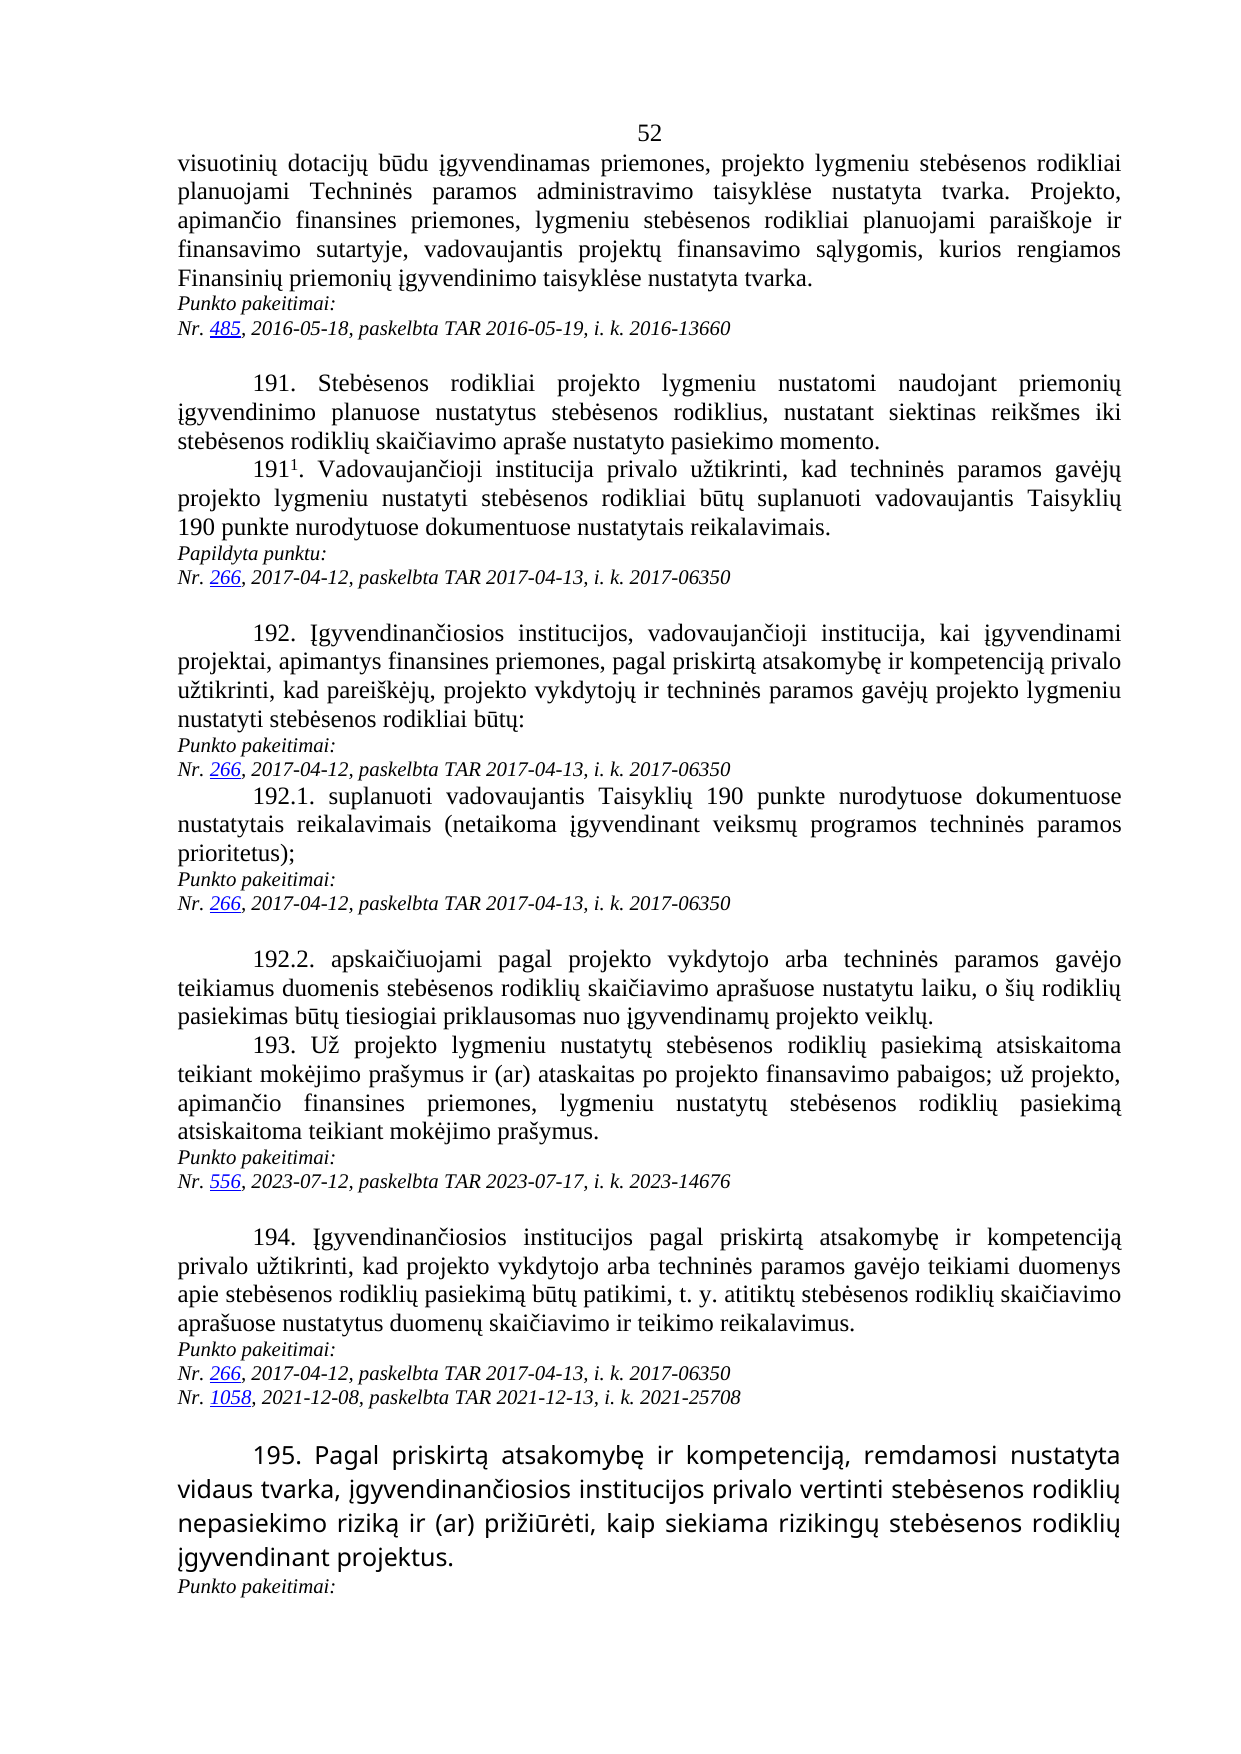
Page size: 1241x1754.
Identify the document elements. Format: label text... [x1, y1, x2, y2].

text Nr. 266, 2017-04-12, paskelbta TAR 2017-04-13, i. k. 2017-06350 [177, 1361, 1122, 1385]
text Punkto pakeitimai: [177, 291, 1122, 315]
text Nr. 266, 2017-04-12, paskelbta TAR 2017-04-13, i. k. 2017-06350 [177, 565, 1122, 589]
text 192.2. apskaičiuojami pagal projekto vykdytojo arba techninės paramos gavėjo teikiamus duomenis stebėsenos rodiklių skaičiavimo aprašuose nustatytu laiku, o šių rodiklių pasiekimas būtų tiesiogiai priklausomas nuo įgyvendinamų projekto veiklų. [177, 944, 1122, 1030]
text 192.1. suplanuoti vadovaujantis Taisyklių 190 punkte nurodytuose dokumentuose nustatytais reikalavimais (netaikoma įgyvendinant veiksmų programos techninės paramos prioritetus); [177, 781, 1122, 867]
text 193. Už projekto lygmeniu nustatytų stebėsenos rodiklių pasiekimą atsiskaitoma teikiant mokėjimo prašymus ir (ar) ataskaitas po projekto finansavimo pabaigos; už projekto, apimančio finansines priemones, lygmeniu nustatytų stebėsenos rodiklių pasiekimą atsiskaitoma teikiant mokėjimo prašymus. [177, 1030, 1122, 1145]
text 195. Pagal priskirtą atsakomybę ir kompetenciją, remdamosi nustatyta vidaus tvarka, įgyvendinančiosios institucijos privalo vertinti stebėsenos rodiklių nepasiekimo riziką ir (ar) prižiūrėti, kaip siekiama rizikingų stebėsenos rodiklių įgyvendinant projektus. [177, 1438, 1122, 1574]
text Nr. 266, 2017-04-12, paskelbta TAR 2017-04-13, i. k. 2017-06350 [177, 757, 1122, 781]
text 191. Stebėsenos rodikliai projekto lygmeniu nustatomi naudojant priemonių įgyvendinimo planuose nustatytus stebėsenos rodiklius, nustatant siektinas reikšmes iki stebėsenos rodiklių skaičiavimo apraše nustatyto pasiekimo momento. [177, 368, 1122, 454]
text Nr. 556, 2023-07-12, paskelbta TAR 2023-07-17, i. k. 2023-14676 [177, 1169, 1122, 1193]
text Nr. 485, 2016-05-18, paskelbta TAR 2016-05-19, i. k. 2016-13660 [177, 315, 1122, 339]
text Nr. 1058, 2021-12-08, paskelbta TAR 2021-12-13, i. k. 2021-25708 [177, 1385, 1122, 1409]
text 1911. Vadovaujančioji institucija privalo užtikrinti, kad techninės paramos gavėjų projekto lygmeniu nustatyti stebėsenos rodikliai būtų suplanuoti vadovaujantis Taisyklių 190 punkte nurodytuose dokumentuose nustatytais reikalavimais. [177, 454, 1122, 541]
text Papildyta punktu: [177, 541, 1122, 565]
text Nr. 266, 2017-04-12, paskelbta TAR 2017-04-13, i. k. 2017-06350 [177, 891, 1122, 915]
text Punkto pakeitimai: [177, 1574, 1122, 1598]
text Punkto pakeitimai: [177, 867, 1122, 891]
text Punkto pakeitimai: [177, 1145, 1122, 1169]
text 194. Įgyvendinančiosios institucijos pagal priskirtą atsakomybę ir kompetenciją privalo užtikrinti, kad projekto vykdytojo arba techninės paramos gavėjo teikiami duomenys apie stebėsenos rodiklių pasiekimą būtų patikimi, t. y. atitiktų stebėsenos rodiklių skaičiavimo aprašuose nustatytus duomenų skaičiavimo ir teikimo reikalavimus. [177, 1222, 1122, 1337]
text visuotinių dotacijų būdu įgyvendinamas priemones, projekto lygmeniu stebėsenos rodikliai planuojami Techninės paramos administravimo taisyklėse nustatyta tvarka. Projekto, apimančio finansines priemones, lygmeniu stebėsenos rodikliai planuojami paraiškoje ir finansavimo sutartyje, vadovaujantis projektų finansavimo sąlygomis, kurios rengiamos Finansinių priemonių įgyvendinimo taisyklėse nustatyta tvarka. [177, 148, 1122, 291]
text Punkto pakeitimai: [177, 1337, 1122, 1361]
text 192. Įgyvendinančiosios institucijos, vadovaujančioji institucija, kai įgyvendinami projektai, apimantys finansines priemones, pagal priskirtą atsakomybę ir kompetenciją privalo užtikrinti, kad pareiškėjų, projekto vykdytojų ir techninės paramos gavėjų projekto lygmeniu nustatyti stebėsenos rodikliai būtų: [177, 618, 1122, 733]
text Punkto pakeitimai: [177, 733, 1122, 757]
